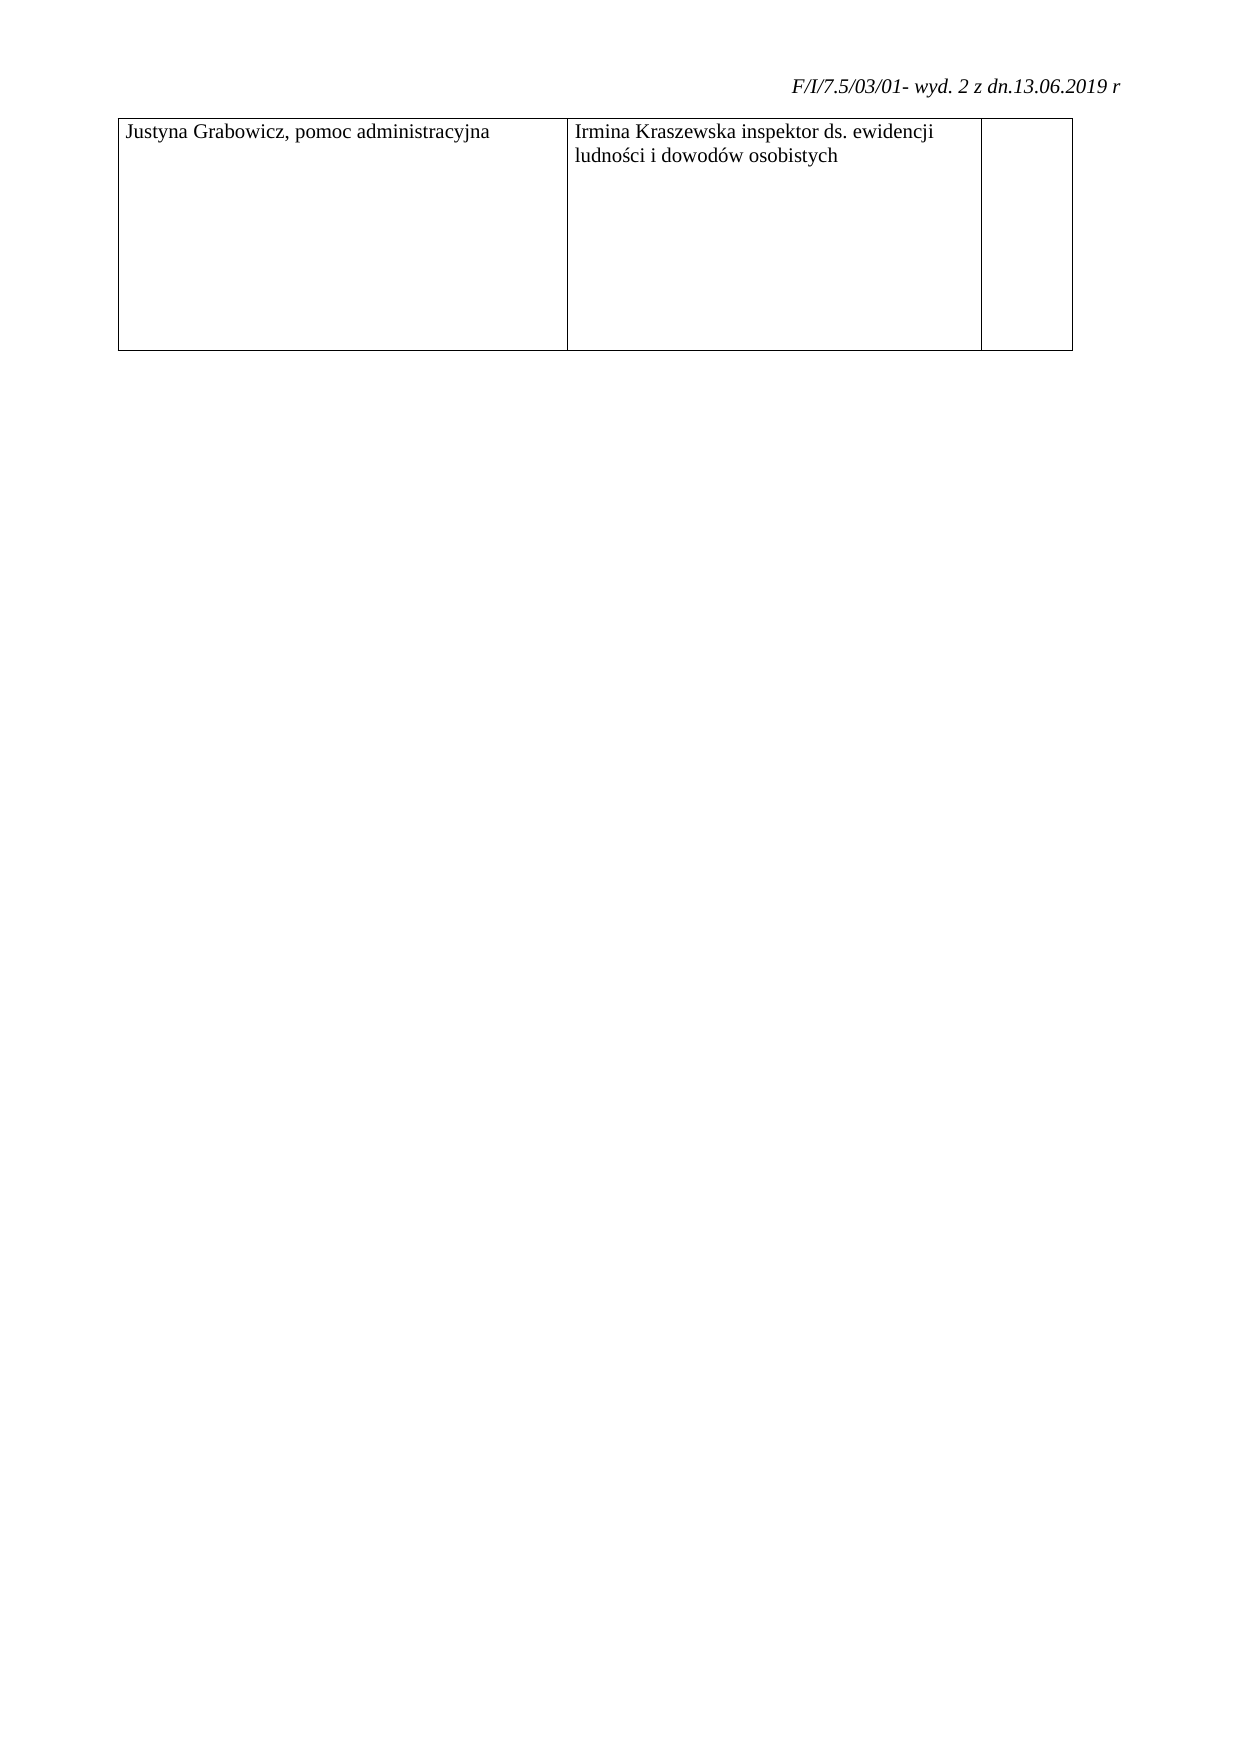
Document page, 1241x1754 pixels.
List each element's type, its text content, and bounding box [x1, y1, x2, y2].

table_cell [982, 119, 1072, 350]
table_cell Justyna Grabowicz, pomoc administracyjna [119, 119, 567, 350]
table_cell Irmina Kraszewska inspektor ds. ewidencji ludności i dowodów osobistych [568, 119, 981, 350]
